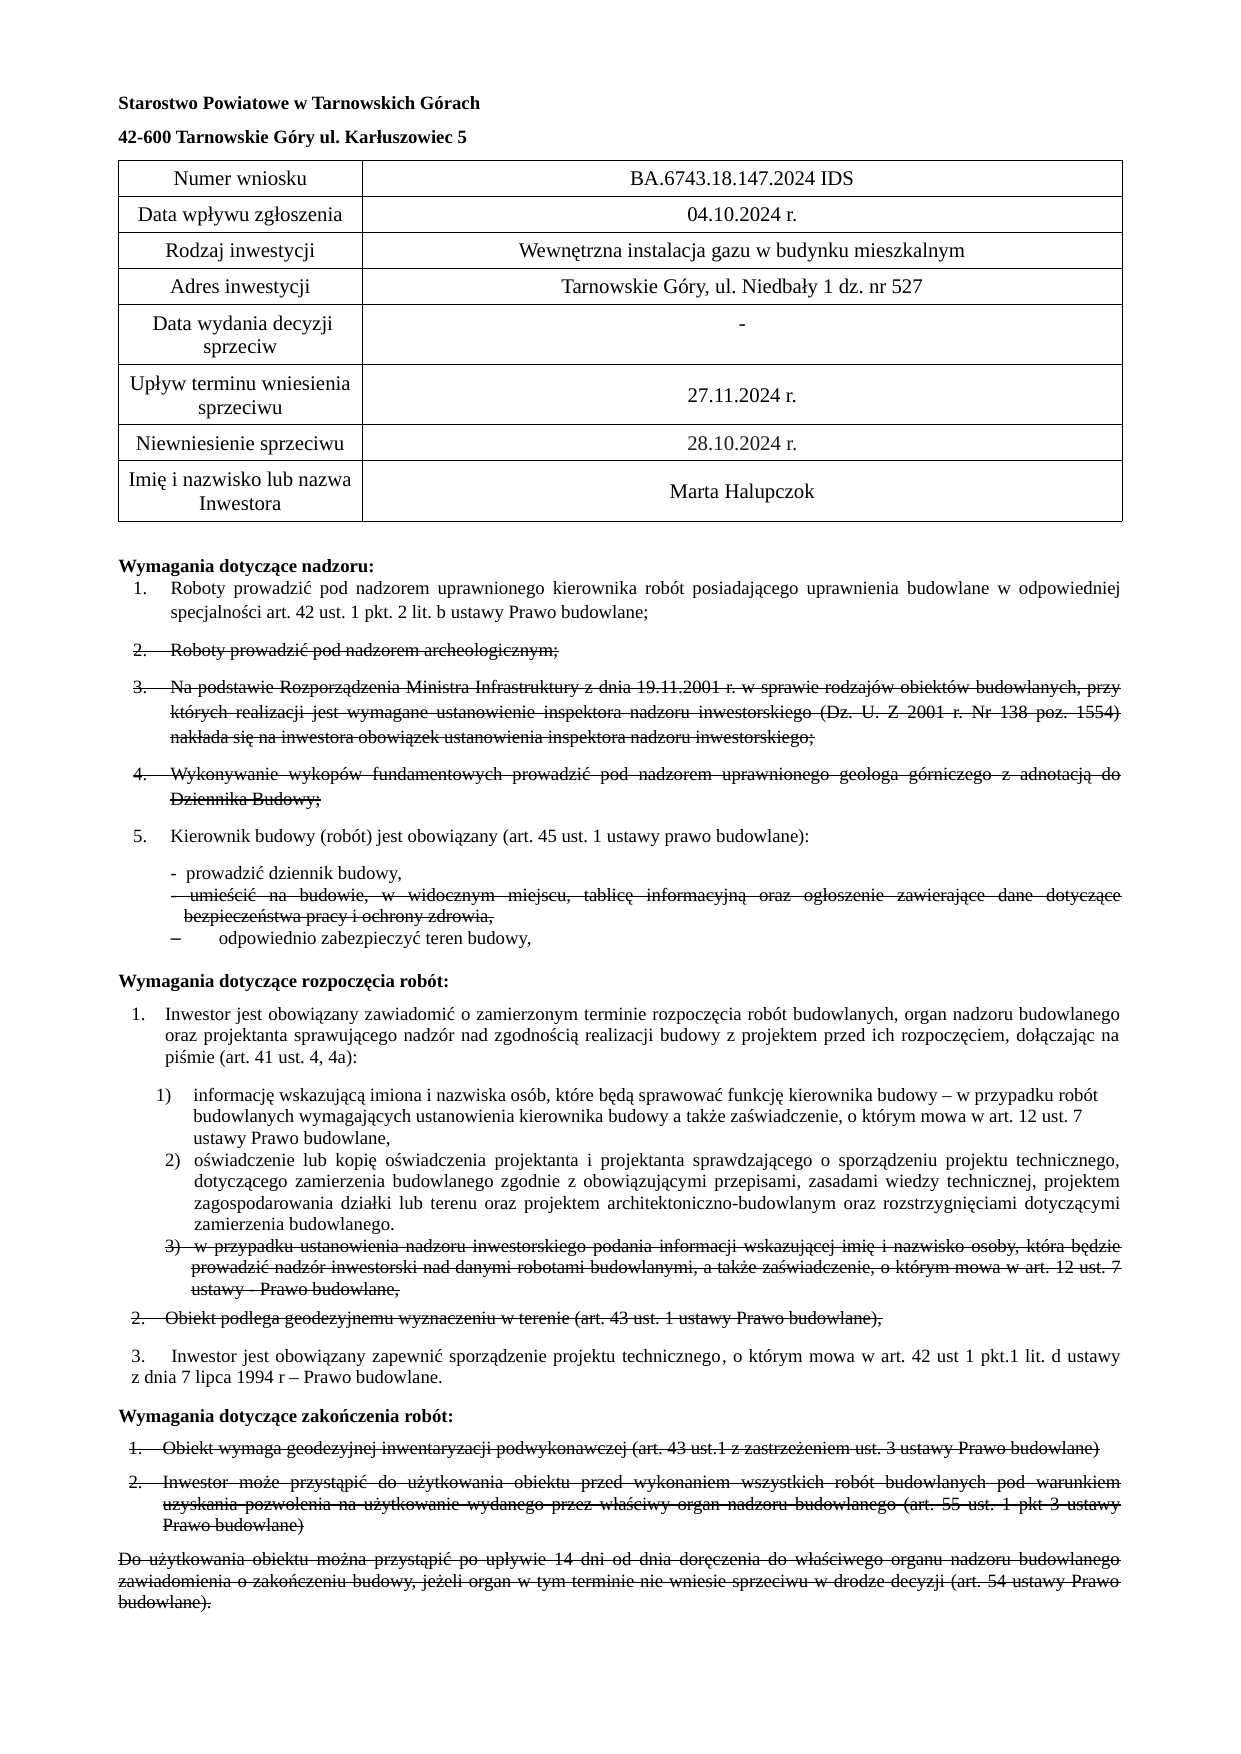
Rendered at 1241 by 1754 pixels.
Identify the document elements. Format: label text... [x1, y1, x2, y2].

list Roboty prowadzić pod nadzorem uprawnionego kierownika robót posiadającego uprawnienia budowlane w odpowiedniej specjalności art. 42 ust. 1 pkt. 2 lit. b ustawy Prawo budowlane; [133, 577, 1122, 623]
list Inwestor może przystąpić do użytkowania obiektu przed wykonaniem wszystkich robót budowlanych pod warunkiem uzyskania pozwolenia na użytkowanie wydanego przez właściwy organ nadzoru budowlanego (art. 55 ust. 1 pkt 3 ustawy Prawo budowlane) [128, 1471, 1122, 1536]
table_header BA.6743.18.147.2024 IDS [363, 161, 1122, 196]
text - prowadzić dziennik budowy, [170, 862, 1122, 884]
table_cell Adres inwestycji [119, 269, 362, 304]
text 3) w przypadku ustanowienia nadzoru inwestorskiego podania informacji wskazującej imię i nazwisko osoby, która będzie prowadzić nadzór inwestorski nad danymi robotami budowlanymi, a także zaświadczenie, o którym mowa w art. 12 ust. 7 ustawy - Prawo budowlane, [165, 1235, 1122, 1247]
text 3) w przypadku ustanowienia nadzoru inwestorskiego podania informacji wskazującej imię i nazwisko osoby, która będzie prowadzić nadzór inwestorski nad danymi robotami budowlanymi, a także zaświadczenie, o którym mowa w art. 12 ust. 7 ustawy - Prawo budowlane, [165, 1248, 1122, 1299]
table_cell 28.10.2024 r. [363, 425, 1122, 460]
table_cell Data wpływu zgłoszenia [119, 197, 362, 232]
text - umieścić na budowie, w widocznym miejscu, tablicę informacyjną oraz ogłoszenie zawierające dane dotyczące bezpieczeństwa pracy i ochrony zdrowia, [171, 897, 1122, 927]
list Kierownik budowy (robót) jest obowiązany (art. 45 ust. 1 ustawy prawo budowlane): [133, 825, 1122, 847]
table_cell Niewniesienie sprzeciwu [119, 425, 362, 460]
list Inwestor jest obowiązany zawiadomić o zamierzonym terminie rozpoczęcia robót budowlanych, organ nadzoru budowlanego oraz projektanta sprawującego nadzór nad zgodnością realizacji budowy z projektem przed ich rozpoczęciem, dołączając na piśmie (art. 41 ust. 4, 4a): [131, 1002, 1122, 1067]
text 3. Inwestor jest obowiązany zapewnić sporządzenie projektu technicznego, o którym mowa w art. 42 ust 1 pkt.1 lit. d ustawy z dnia 7 lipca 1994 r – Prawo budowlane. [131, 1345, 1122, 1388]
table_cell Data wydania decyzji sprzeciw [119, 305, 362, 364]
table_cell Wewnętrzna instalacja gazu w budynku mieszkalnym [363, 233, 1122, 268]
table_cell 27.11.2024 r. [363, 365, 1122, 424]
list Na podstawie Rozporządzenia Ministra Infrastruktury z dnia 19.11.2001 r. w sprawie rodzajów obiektów budowlanych, przy których realizacji jest wymagane ustanowienie inspektora nadzoru inwestorskiego (Dz. U. Z 2001 r. Nr 138 poz. 1554) nakłada się na inwestora obowiązek ustanowienia inspektora nadzoru inwestorskiego; [133, 676, 1122, 747]
table_cell Upływ terminu wniesienia sprzeciwu [119, 365, 362, 424]
table_cell Imię i nazwisko lub nazwa Inwestora [119, 461, 362, 521]
table_cell Marta Halupczok [363, 461, 1122, 521]
text - umieścić na budowie, w widocznym miejscu, tablicę informacyjną oraz ogłoszenie zawierające dane dotyczące bezpieczeństwa pracy i ochrony zdrowia, [171, 884, 1122, 896]
table_cell 04.10.2024 r. [363, 197, 1122, 232]
list oświadczenie lub kopię oświadczenia projektanta i projektanta sprawdzającego o sporządzeniu projektu technicznego, dotyczącego zamierzenia budowlanego zgodnie z obowiązującymi przepisami, zasadami wiedzy technicznej, projektem zagospodarowania działki lub terenu oraz projektem architektoniczno-budowlanym oraz rozstrzygnięciami dotyczącymi zamierzenia budowlanego. [165, 1148, 1122, 1235]
table_cell Rodzaj inwestycji [119, 233, 362, 268]
text Wymagania dotyczące zakończenia robót: [118, 1405, 1122, 1426]
text Do użytkowania obiektu można przystąpić po upływie 14 dni od dnia doręczenia do właściwego organu nadzoru budowlanego zawiadomienia o zakończeniu budowy, jeżeli organ w tym terminie nie wniesie sprzeciwu w drodze decyzji (art. 54 ustawy Prawo budowlane). [118, 1548, 1122, 1613]
table_cell - [363, 305, 1122, 364]
text Starostwo Powiatowe w Tarnowskich Górach [118, 92, 1122, 113]
table_cell Tarnowskie Góry, ul. Niedbały 1 dz. nr 527 [363, 269, 1122, 304]
list informację wskazującą imiona i nazwiska osób, które będą sprawować funkcję kierownika budowy – w przypadku robót budowlanych wymagających ustanowienia kierownika budowy a także zaświadczenie, o którym mowa w art. 12 ust. 7 ustawy Prawo budowlane, [156, 1084, 1122, 1148]
list Obiekt podlega geodezyjnemu wyznaczeniu w terenie (art. 43 ust. 1 ustawy Prawo budowlane), [131, 1307, 1122, 1328]
list Wykonywanie wykopów fundamentowych prowadzić pod nadzorem uprawnionego geologa górniczego z adnotacją do Dziennika Budowy; [133, 763, 1122, 809]
text Wymagania dotyczące rozpoczęcia robót: [118, 970, 1122, 992]
text 42-600 Tarnowskie Góry ul. Karłuszowiec 5 [118, 126, 1122, 147]
list Roboty prowadzić pod nadzorem archeologicznym; [133, 639, 1122, 660]
table_header Numer wniosku [119, 161, 362, 196]
list odpowiednio zabezpieczyć teren budowy, [170, 927, 1122, 948]
text Wymagania dotyczące nadzoru: [118, 555, 1122, 577]
list Obiekt wymaga geodezyjnej inwentaryzacji podwykonawczej (art. 43 ust.1 z zastrzeżeniem ust. 3 ustawy Prawo budowlane) [128, 1437, 1122, 1458]
